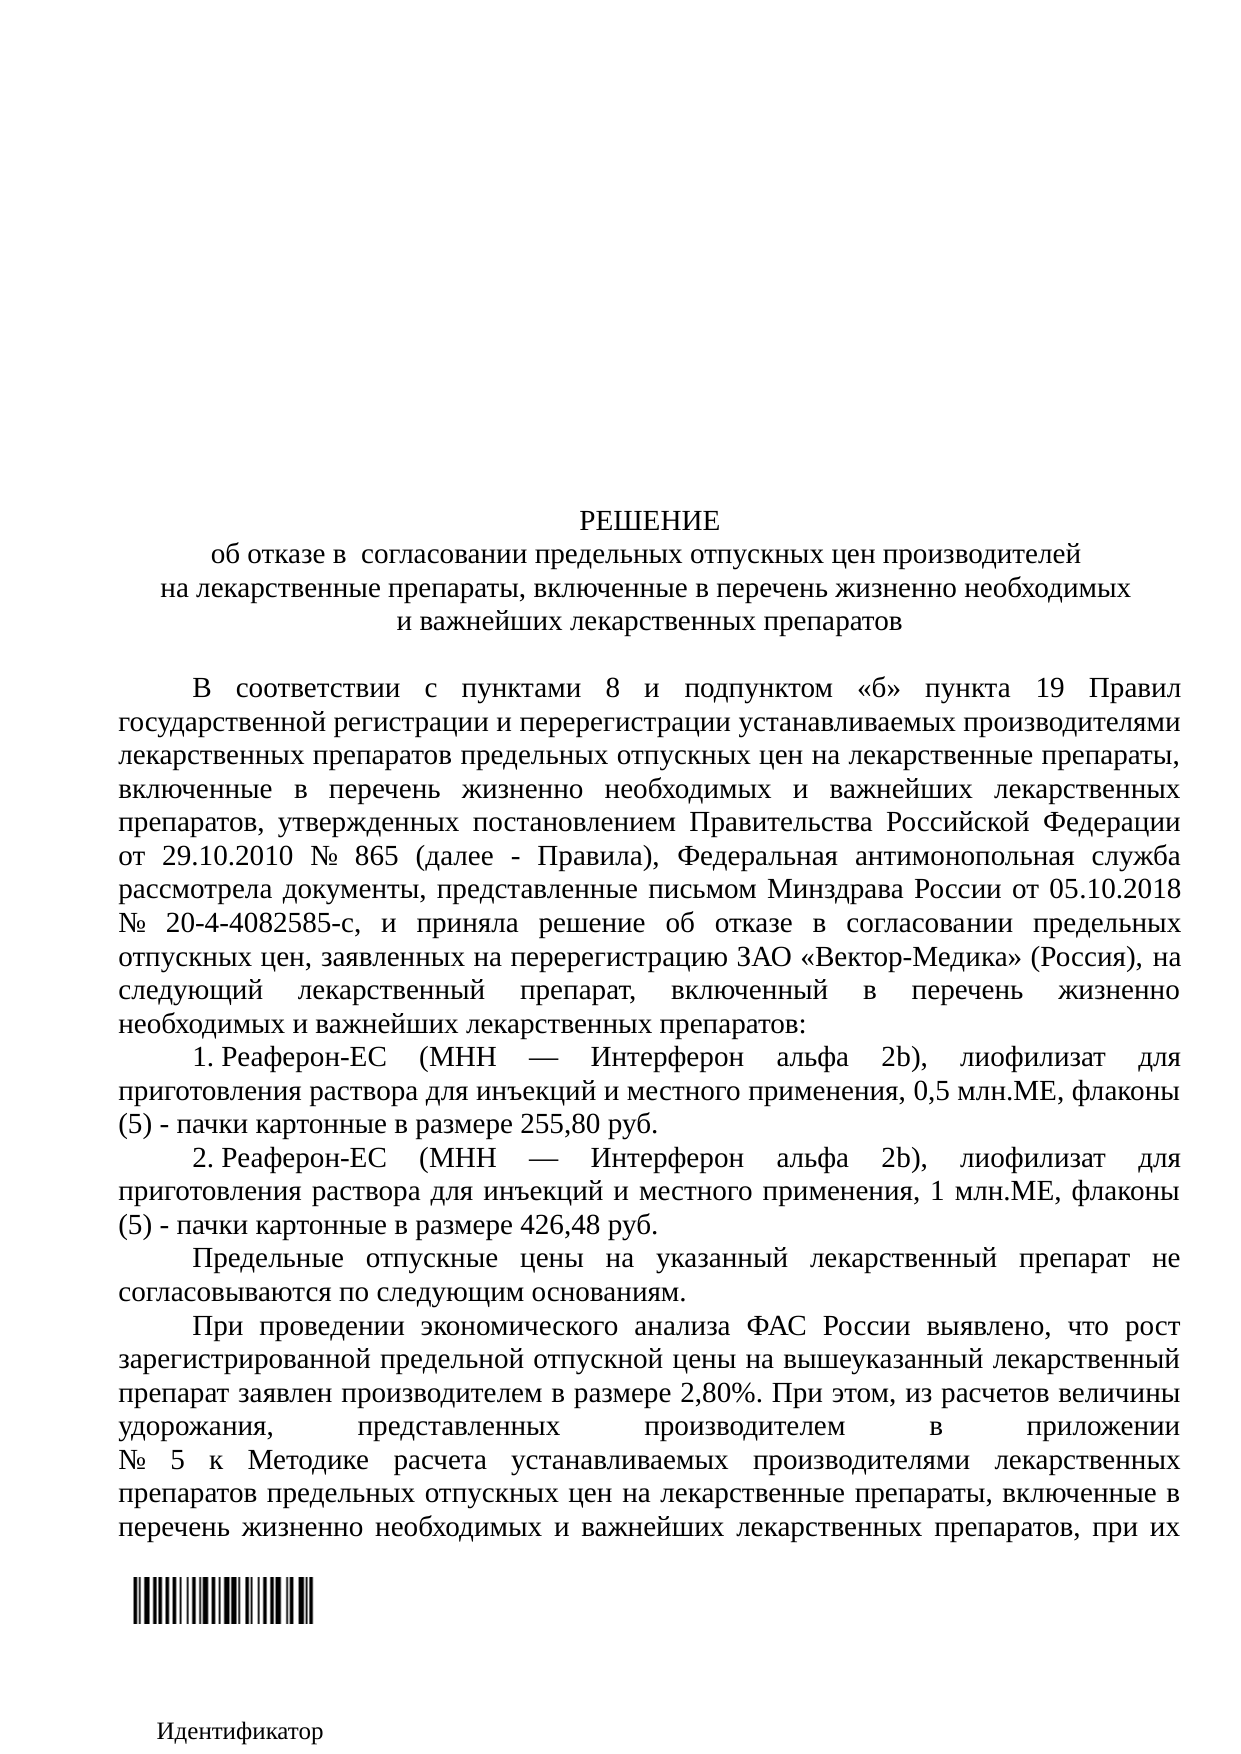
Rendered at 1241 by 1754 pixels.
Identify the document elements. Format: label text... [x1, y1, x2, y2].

picture [118, 1577, 331, 1624]
text РЕШЕНИЕ [118, 503, 1181, 536]
text и важнейших лекарственных препаратов [118, 603, 1181, 637]
text Предельные отпускные цены на указанный лекарственный препарат не согласовываются по следующим основаниям. [118, 1241, 1181, 1308]
text 1. Реаферон-ЕС (МНН — Интерферон альфа 2b), лиофилизат для приготовления раствора для инъекций и местного применения, 0,5 млн.МЕ, флаконы (5) - пачки картонные в размере 255,80 руб. [118, 1039, 1181, 1140]
text на лекарственные препараты, включенные в перечень жизненно необходимых [118, 570, 1181, 603]
text В соответствии с пунктами 8 и подпунктом «б» пункта 19 Правил государственной регистрации и перерегистрации устанавливаемых производителями лекарственных препаратов предельных отпускных цен на лекарственные препараты, включенные в перечень жизненно необходимых и важнейших лекарственных препаратов, утвержденных постановлением Правительства Российской Федерации от 29.10.2010 № 865 (далее - Правила), Федеральная антимонопольная служба рассмотрела документы, представленные письмом Минздрава России от 05.10.2018 № 20-4-4082585-с, и приняла решение об отказе в согласовании предельных отпускных цен, заявленных на перерегистрацию ЗАО «Вектор-Медика» (Россия), на следующий лекарственный препарат, включенный в перечень жизненно необходимых и важнейших лекарственных препаратов: [118, 670, 1181, 1039]
text об отказе в согласовании предельных отпускных цен производителей [118, 536, 1181, 570]
text 2. Реаферон-ЕС (МНН — Интерферон альфа 2b), лиофилизат для приготовления раствора для инъекций и местного применения, 1 млн.МЕ, флаконы (5) - пачки картонные в размере 426,48 руб. [118, 1140, 1181, 1241]
text При проведении экономического анализа ФАС России выявлено, что рост зарегистрированной предельной отпускной цены на вышеуказанный лекарственный препарат заявлен производителем в размере 2,80%. При этом, из расчетов величины удорожания, представленных производителем в приложении № 5 к Методике расчета устанавливаемых производителями лекарственных препаратов предельных отпускных цен на лекарственные препараты, включенные в перечень жизненно необходимых и важнейших лекарственных препаратов, при их [118, 1308, 1181, 1542]
